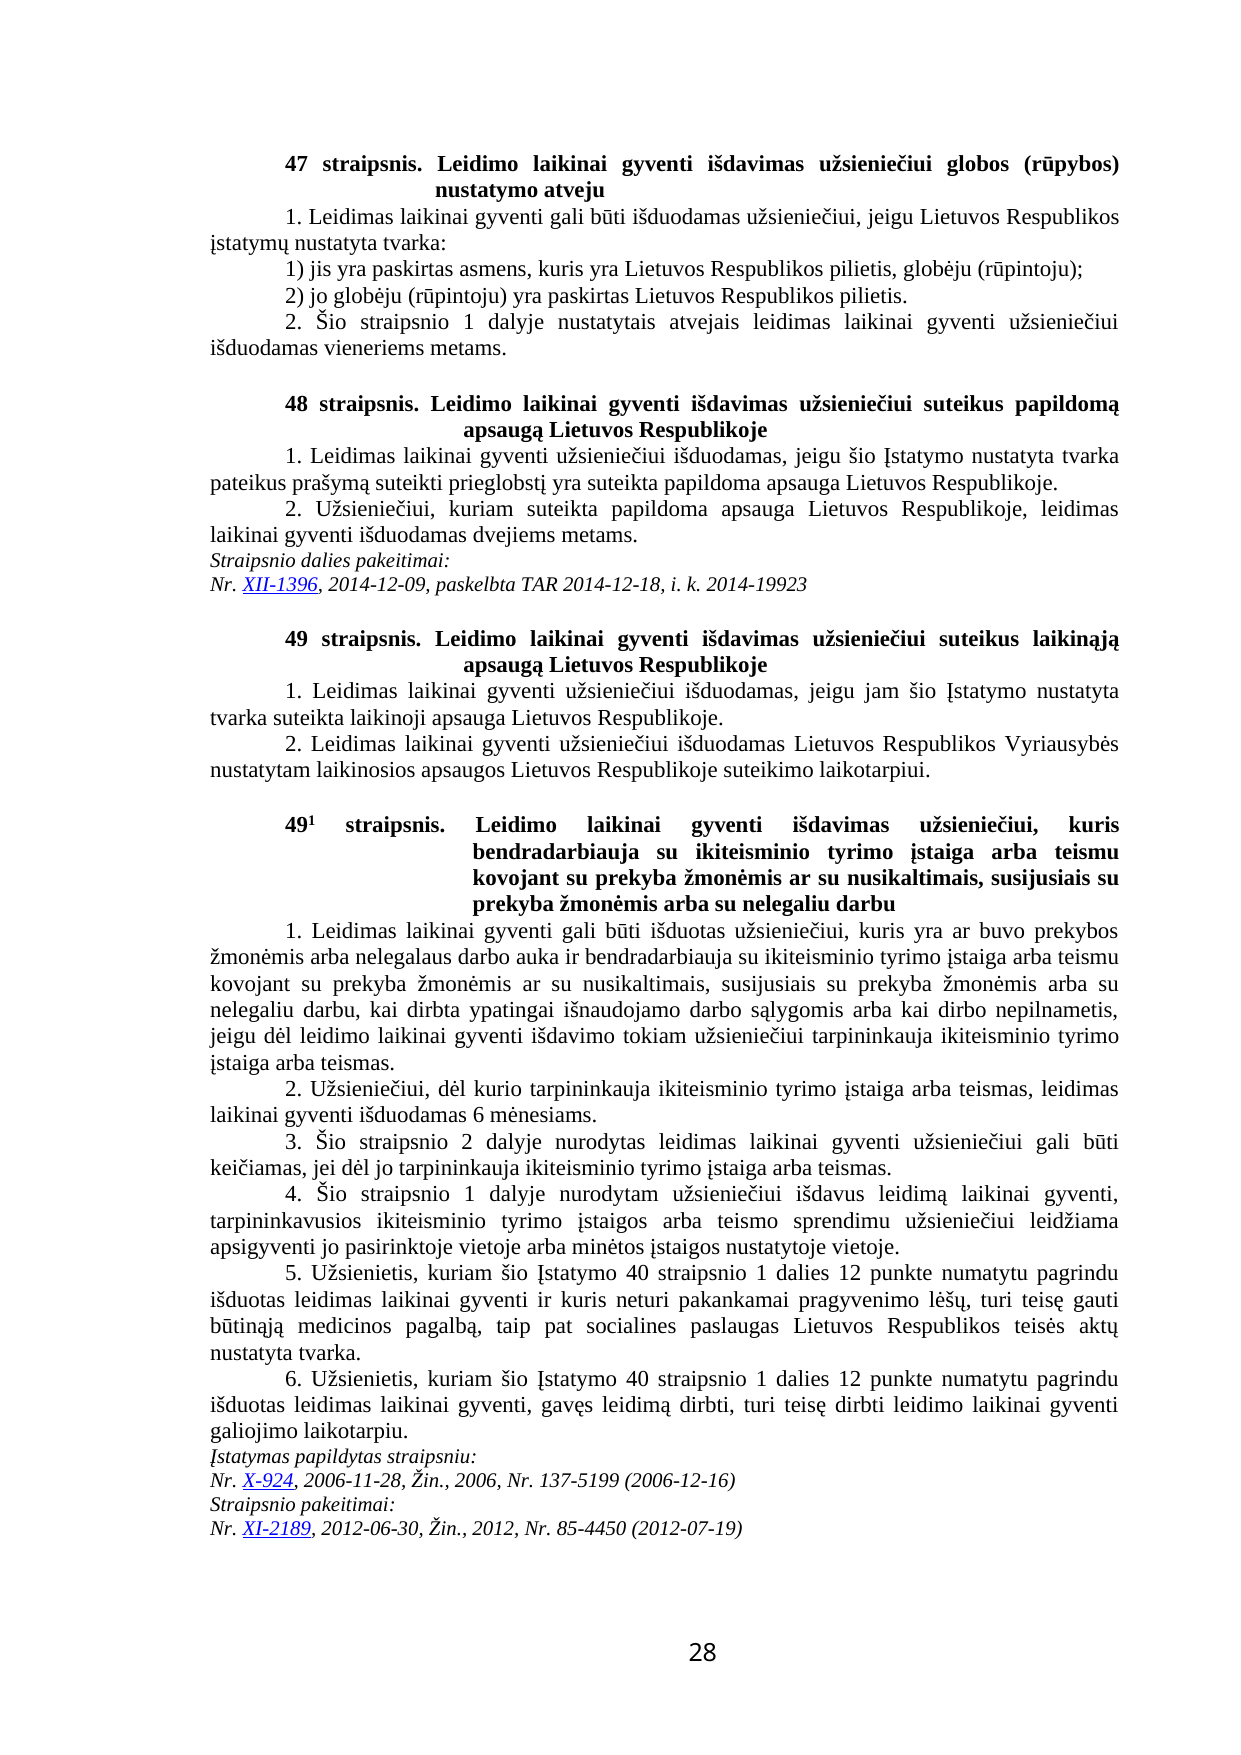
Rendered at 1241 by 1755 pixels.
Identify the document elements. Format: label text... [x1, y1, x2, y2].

text 1. Leidimas laikinai gyventi užsieniečiui išduodamas, jeigu jam šio Įstatymo nustatyta tvarka suteikta laikinoji apsauga Lietuvos Respublikoje. [210, 677, 1120, 730]
text Nr. XII-1396, 2014-12-09, paskelbta TAR 2014-12-18, i. k. 2014-19923 [210, 572, 1120, 596]
text 2. Užsieniečiui, kuriam suteikta papildoma apsauga Lietuvos Respublikoje, leidimas laikinai gyventi išduodamas dvejiems metams. [210, 495, 1120, 548]
text 491 straipsnis. Leidimo laikinai gyventi išdavimas užsieniečiui, kuris bendradarbiauja su ikiteisminio tyrimo įstaiga arba teismu kovojant su prekyba žmonėmis ar su nusikaltimais, susijusiais su prekyba žmonėmis arba su nelegaliu darbu [285, 811, 1120, 917]
text 1. Leidimas laikinai gyventi gali būti išduodamas užsieniečiui, jeigu Lietuvos Respublikos įstatymų nustatyta tvarka: [210, 203, 1120, 255]
text Nr. X-924, 2006-11-28, Žin., 2006, Nr. 137-5199 (2006-12-16) [210, 1468, 1120, 1492]
text 1. Leidimas laikinai gyventi gali būti išduotas užsieniečiui, kuris yra ar buvo prekybos žmonėmis arba nelegalaus darbo auka ir bendradarbiauja su ikiteisminio tyrimo įstaiga arba teismu kovojant su prekyba žmonėmis ar su nusikaltimais, susijusiais su prekyba žmonėmis arba su nelegaliu darbu, kai dirbta ypatingai išnaudojamo darbo sąlygomis arba kai dirbo nepilnametis, jeigu dėl leidimo laikinai gyventi išdavimo tokiam užsieniečiui tarpininkauja ikiteisminio tyrimo įstaiga arba teismas. [210, 917, 1120, 1075]
text 1) jis yra paskirtas asmens, kuris yra Lietuvos Respublikos pilietis, globėju (rūpintoju); [210, 255, 1120, 282]
text Įstatymas papildytas straipsniu: [210, 1444, 1120, 1468]
text 3. Šio straipsnio 2 dalyje nurodytas leidimas laikinai gyventi užsieniečiui gali būti keičiamas, jei dėl jo tarpininkauja ikiteisminio tyrimo įstaiga arba teismas. [210, 1128, 1120, 1180]
text 49 straipsnis. Leidimo laikinai gyventi išdavimas užsieniečiui suteikus laikinąją apsaugą Lietuvos Respublikoje [285, 624, 1120, 677]
text 47 straipsnis. Leidimo laikinai gyventi išdavimas užsieniečiui globos (rūpybos) nustatymo atveju [285, 150, 1120, 203]
text 48 straipsnis. Leidimo laikinai gyventi išdavimas užsieniečiui suteikus papildomą apsaugą Lietuvos Respublikoje [285, 389, 1120, 442]
text 2. Šio straipsnio 1 dalyje nustatytais atvejais leidimas laikinai gyventi užsieniečiui išduodamas vieneriems metams. [210, 308, 1120, 361]
text 1. Leidimas laikinai gyventi užsieniečiui išduodamas, jeigu šio Įstatymo nustatyta tvarka pateikus prašymą suteikti prieglobstį yra suteikta papildoma apsauga Lietuvos Respublikoje. [210, 442, 1120, 495]
text Straipsnio dalies pakeitimai: [210, 548, 1120, 572]
text Straipsnio pakeitimai: [210, 1492, 1120, 1516]
text 2. Leidimas laikinai gyventi užsieniečiui išduodamas Lietuvos Respublikos Vyriausybės nustatytam laikinosios apsaugos Lietuvos Respublikoje suteikimo laikotarpiui. [210, 730, 1120, 783]
text Nr. XI-2189, 2012-06-30, Žin., 2012, Nr. 85-4450 (2012-07-19) [210, 1516, 1120, 1540]
text 2) jo globėju (rūpintoju) yra paskirtas Lietuvos Respublikos pilietis. [210, 282, 1120, 308]
text 5. Užsienietis, kuriam šio Įstatymo 40 straipsnio 1 dalies 12 punkte numatytu pagrindu išduotas leidimas laikinai gyventi ir kuris neturi pakankamai pragyvenimo lėšų, turi teisę gauti būtinąją medicinos pagalbą, taip pat socialines paslaugas Lietuvos Respublikos teisės aktų nustatyta tvarka. [210, 1259, 1120, 1365]
text 4. Šio straipsnio 1 dalyje nurodytam užsieniečiui išdavus leidimą laikinai gyventi, tarpininkavusios ikiteisminio tyrimo įstaigos arba teismo sprendimu užsieniečiui leidžiama apsigyventi jo pasirinktoje vietoje arba minėtos įstaigos nustatytoje vietoje. [210, 1180, 1120, 1259]
text 6. Užsienietis, kuriam šio Įstatymo 40 straipsnio 1 dalies 12 punkte numatytu pagrindu išduotas leidimas laikinai gyventi, gavęs leidimą dirbti, turi teisę dirbti leidimo laikinai gyventi galiojimo laikotarpiu. [210, 1365, 1120, 1444]
text 2. Užsieniečiui, dėl kurio tarpininkauja ikiteisminio tyrimo įstaiga arba teismas, leidimas laikinai gyventi išduodamas 6 mėnesiams. [210, 1075, 1120, 1128]
